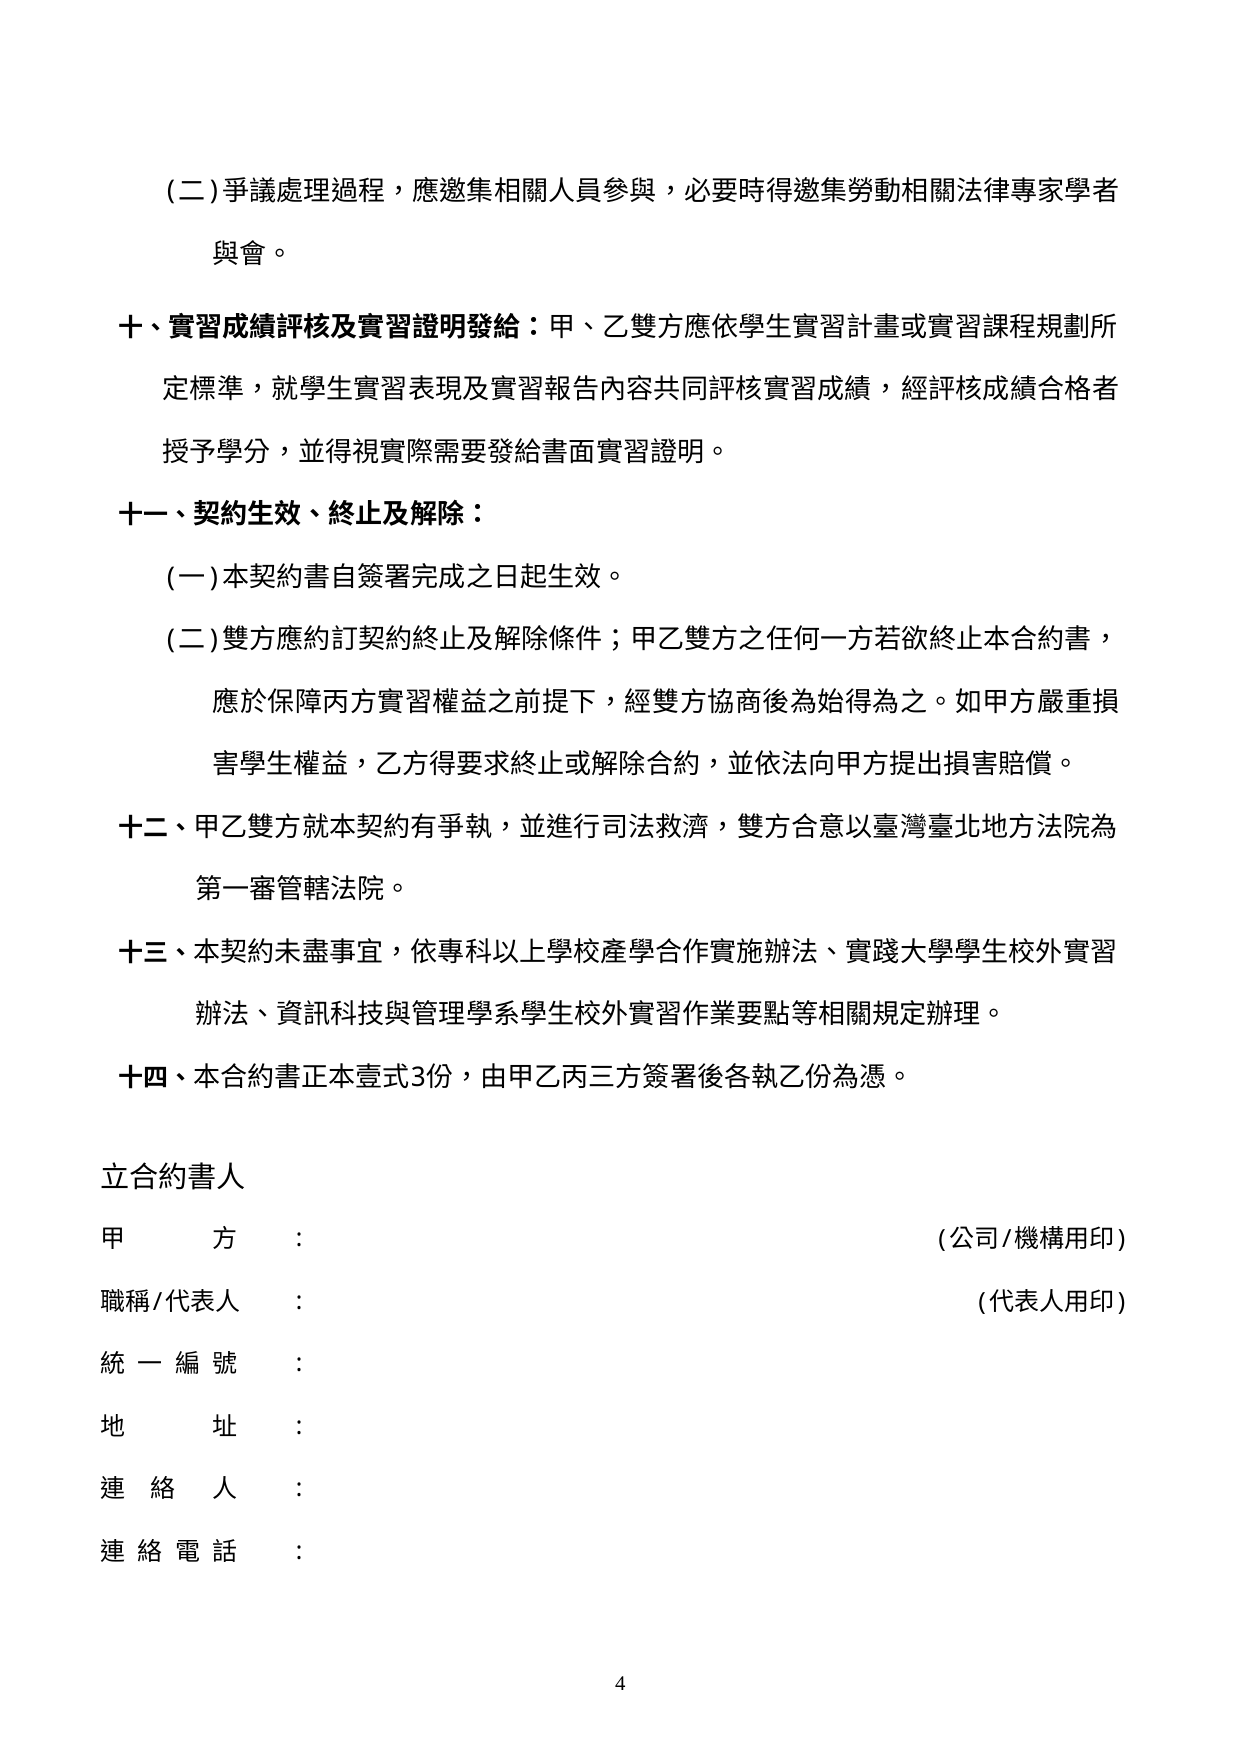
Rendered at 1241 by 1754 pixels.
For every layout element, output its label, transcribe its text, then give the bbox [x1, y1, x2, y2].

table_cell : [280, 1258, 305, 1320]
table_cell 甲 方 [89, 1195, 280, 1258]
table_cell 職稱/代表人 [89, 1258, 280, 1320]
list 契約生效、終止及解除： [118, 470, 1119, 533]
list 甲乙雙方就本契約有爭執，並進行司法救濟，雙方合意以臺灣臺北地方法院為第一審管轄法院。 [118, 783, 1119, 908]
table_header 立合約書人 [89, 1133, 1131, 1195]
table_cell [305, 1445, 860, 1508]
list 本合約書正本壹式3份，由甲乙丙三方簽署後各執乙份為憑。 [118, 1033, 1119, 1095]
list 雙方應約訂契約終止及解除條件；甲乙雙方之任何一方若欲終止本合約書，應於保障丙方實習權益之前提下，經雙方協商後為始得為之。如甲方嚴重損害學生權益，乙方得要求終止或解除合約，並依法向甲方提出損害賠償。 [162, 595, 1122, 783]
table_cell [305, 1195, 860, 1258]
table_cell [860, 1508, 1140, 1570]
table_cell [305, 1508, 860, 1570]
list 本契約書自簽署完成之日起生效。 [162, 533, 1122, 595]
table_cell [860, 1320, 1140, 1383]
table_cell : [280, 1383, 305, 1445]
table_cell : [280, 1195, 305, 1258]
table_cell : [280, 1445, 305, 1508]
table_cell 連 絡 人 [89, 1445, 280, 1508]
list 爭議處理過程，應邀集相關人員參與，必要時得邀集勞動相關法律專家學者與會。 [162, 158, 1122, 283]
table_cell [305, 1258, 860, 1320]
list 本契約未盡事宜，依專科以上學校產學合作實施辦法、實踐大學學生校外實習辦法、資訊科技與管理學系學生校外實習作業要點等相關規定辦理。 [118, 908, 1119, 1033]
table_cell 地 址 [89, 1383, 280, 1445]
table_header [1131, 1133, 1140, 1195]
table_cell [305, 1383, 860, 1445]
table_cell : [280, 1508, 305, 1570]
table_cell : [280, 1320, 305, 1383]
table_cell (代表人用印) [860, 1258, 1140, 1320]
table_cell [305, 1320, 860, 1383]
table_cell [860, 1445, 1140, 1508]
table_cell (公司/機構用印) [860, 1195, 1140, 1258]
list 實習成績評核及實習證明發給：甲、乙雙方應依學生實習計畫或實習課程規劃所定標準，就學生實習表現及實習報告內容共同評核實習成績，經評核成績合格者授予學分，並得視實際需要發給書面實習證明。 [118, 283, 1119, 470]
table_cell [860, 1383, 1140, 1445]
table_cell 統 一 編 號 [89, 1320, 280, 1383]
table_cell 連 絡 電 話 [89, 1508, 280, 1570]
